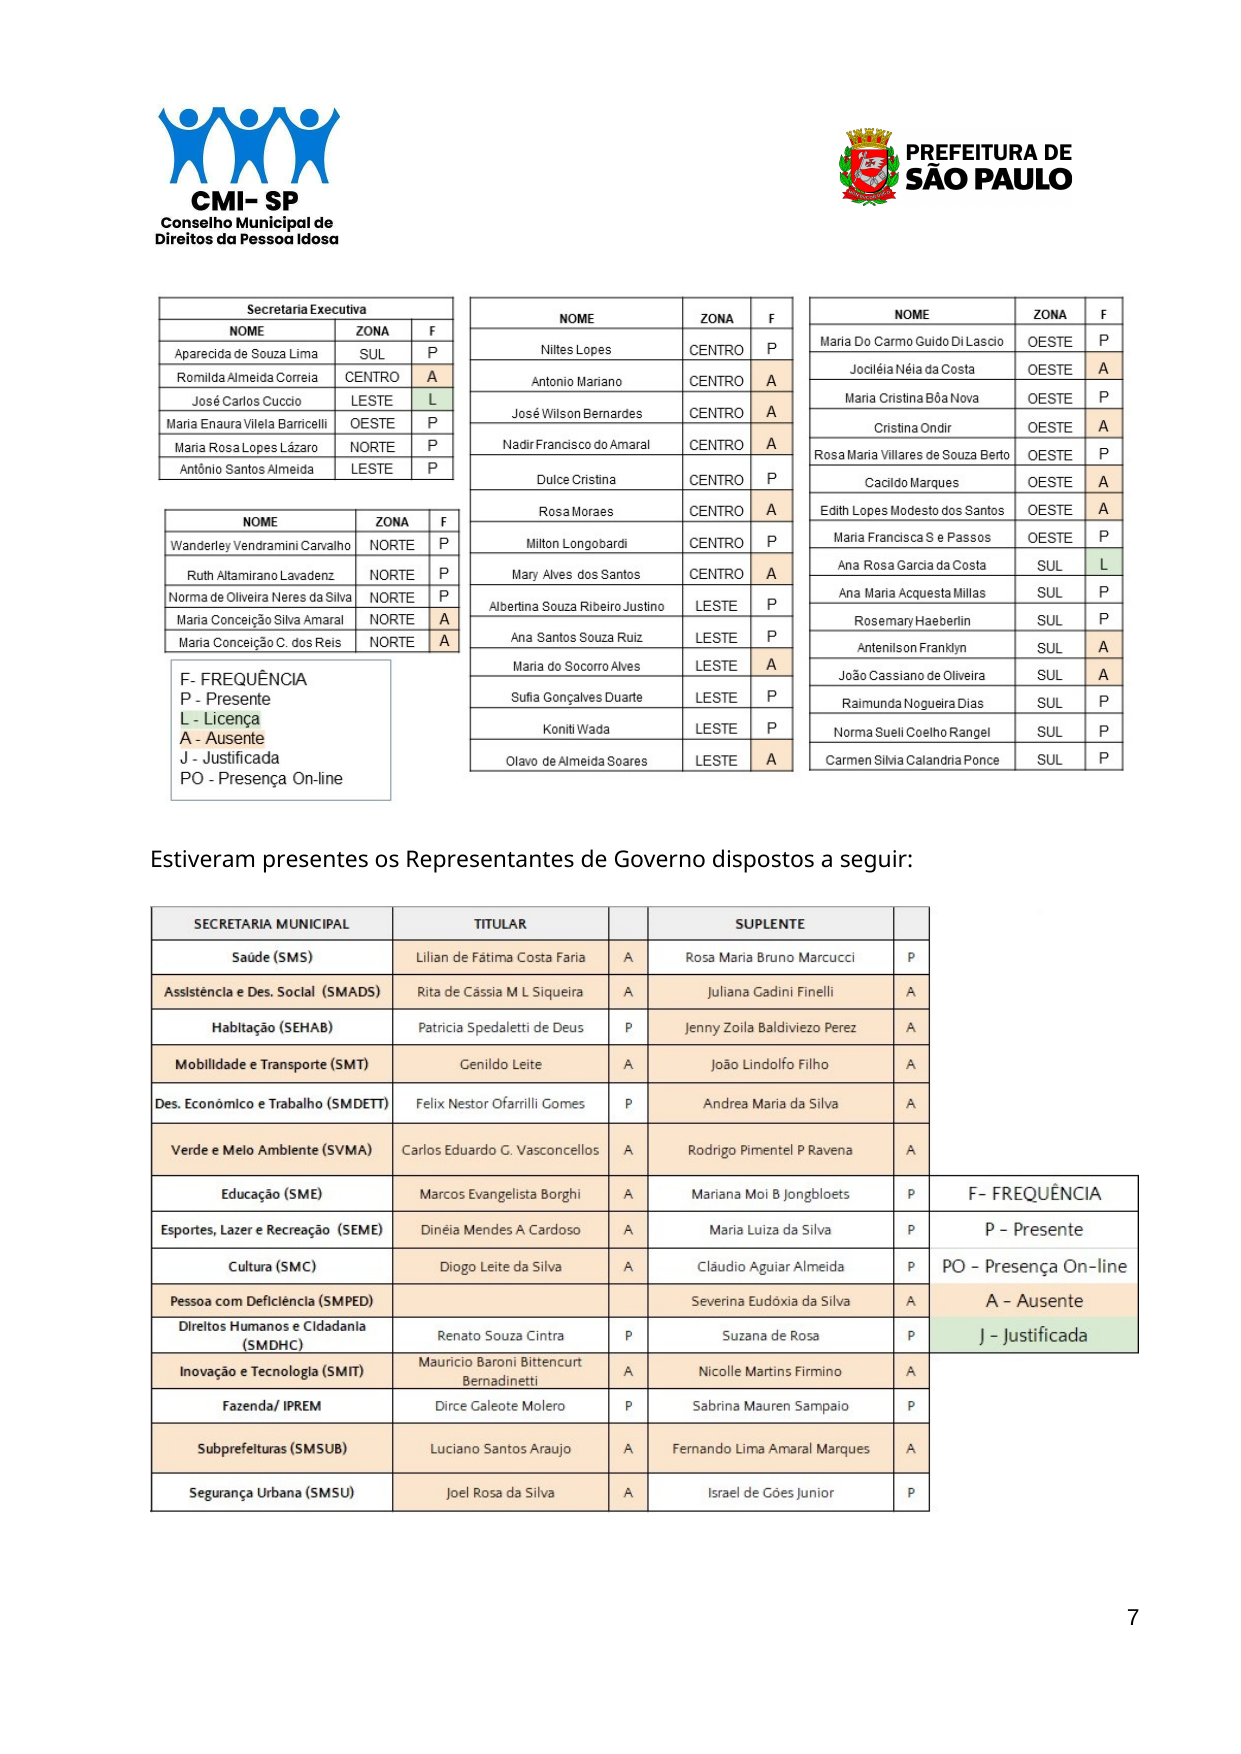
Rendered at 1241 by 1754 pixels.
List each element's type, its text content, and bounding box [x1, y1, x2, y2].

text Estiveram presentes os Representantes de Governo dispostos a seguir: [150, 843, 1140, 875]
